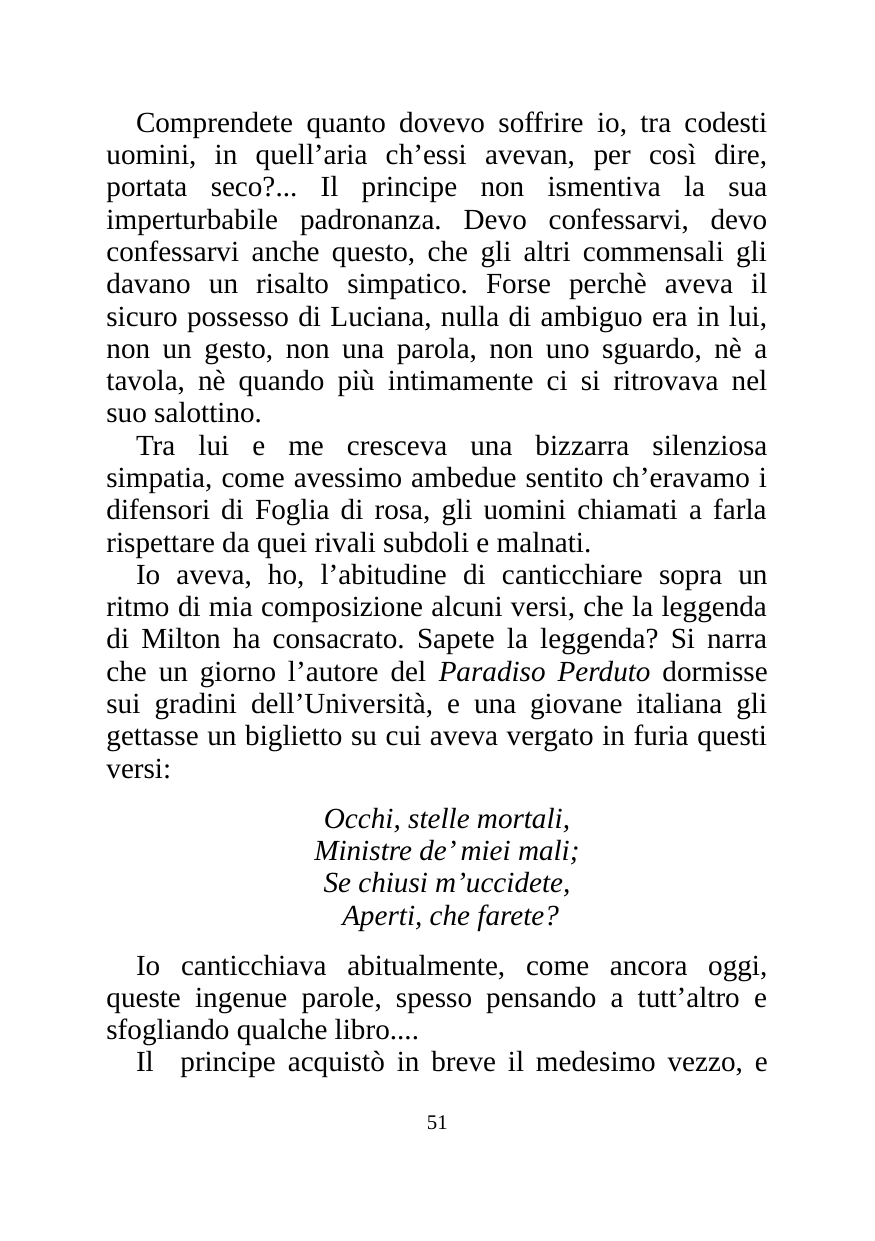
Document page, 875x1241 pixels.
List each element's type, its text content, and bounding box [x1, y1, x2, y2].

text Io aveva, ho, l’abitudine di canticchiare sopra un ritmo di mia composizione alcuni versi, che la leggenda di Milton ha consacrato. Sapete la leggenda? Si narra che un giorno l’autore del Paradiso Perduto dormisse sui gradini dell’Università, e una giovane italiana gli gettasse un biglietto su cui aveva vergato in furia questi versi: [106, 558, 768, 784]
text Tra lui e me cresceva una bizzarra silenziosa simpatia, come avessimo ambedue sentito ch’eravamo i difensori di Foglia di rosa, gli uomini chiamati a farla rispettare da quei rivali subdoli e malnati. [106, 429, 768, 558]
text Comprendete quanto dovevo soffrire io, tra codesti uomini, in quell’aria ch’essi avevan, per così dire, portata seco?... Il principe non ismentiva la sua imperturbabile padronanza. Devo confessarvi, devo confessarvi anche questo, che gli altri commensali gli davano un risalto simpatico. Forse perchè aveva il sicuro possesso di Luciana, nulla di ambiguo era in lui, non un gesto, non una parola, non uno sguardo, nè a tavola, nè quando più intimamente ci si ritrovava nel suo salottino. [106, 106, 768, 429]
text Occhi, stelle mortali, [106, 802, 768, 834]
text Ministre de’ miei mali; [106, 834, 768, 867]
text Io canticchiava abitualmente, come ancora oggi, queste ingenue parole, spesso pensando a tutt’altro e sfogliando qualche libro.... [106, 949, 768, 1046]
text Il principe acquistò in breve il medesimo vezzo, e [106, 1046, 768, 1078]
text Se chiusi m’uccidete, [106, 867, 768, 899]
text Aperti, che farete? [106, 899, 768, 931]
